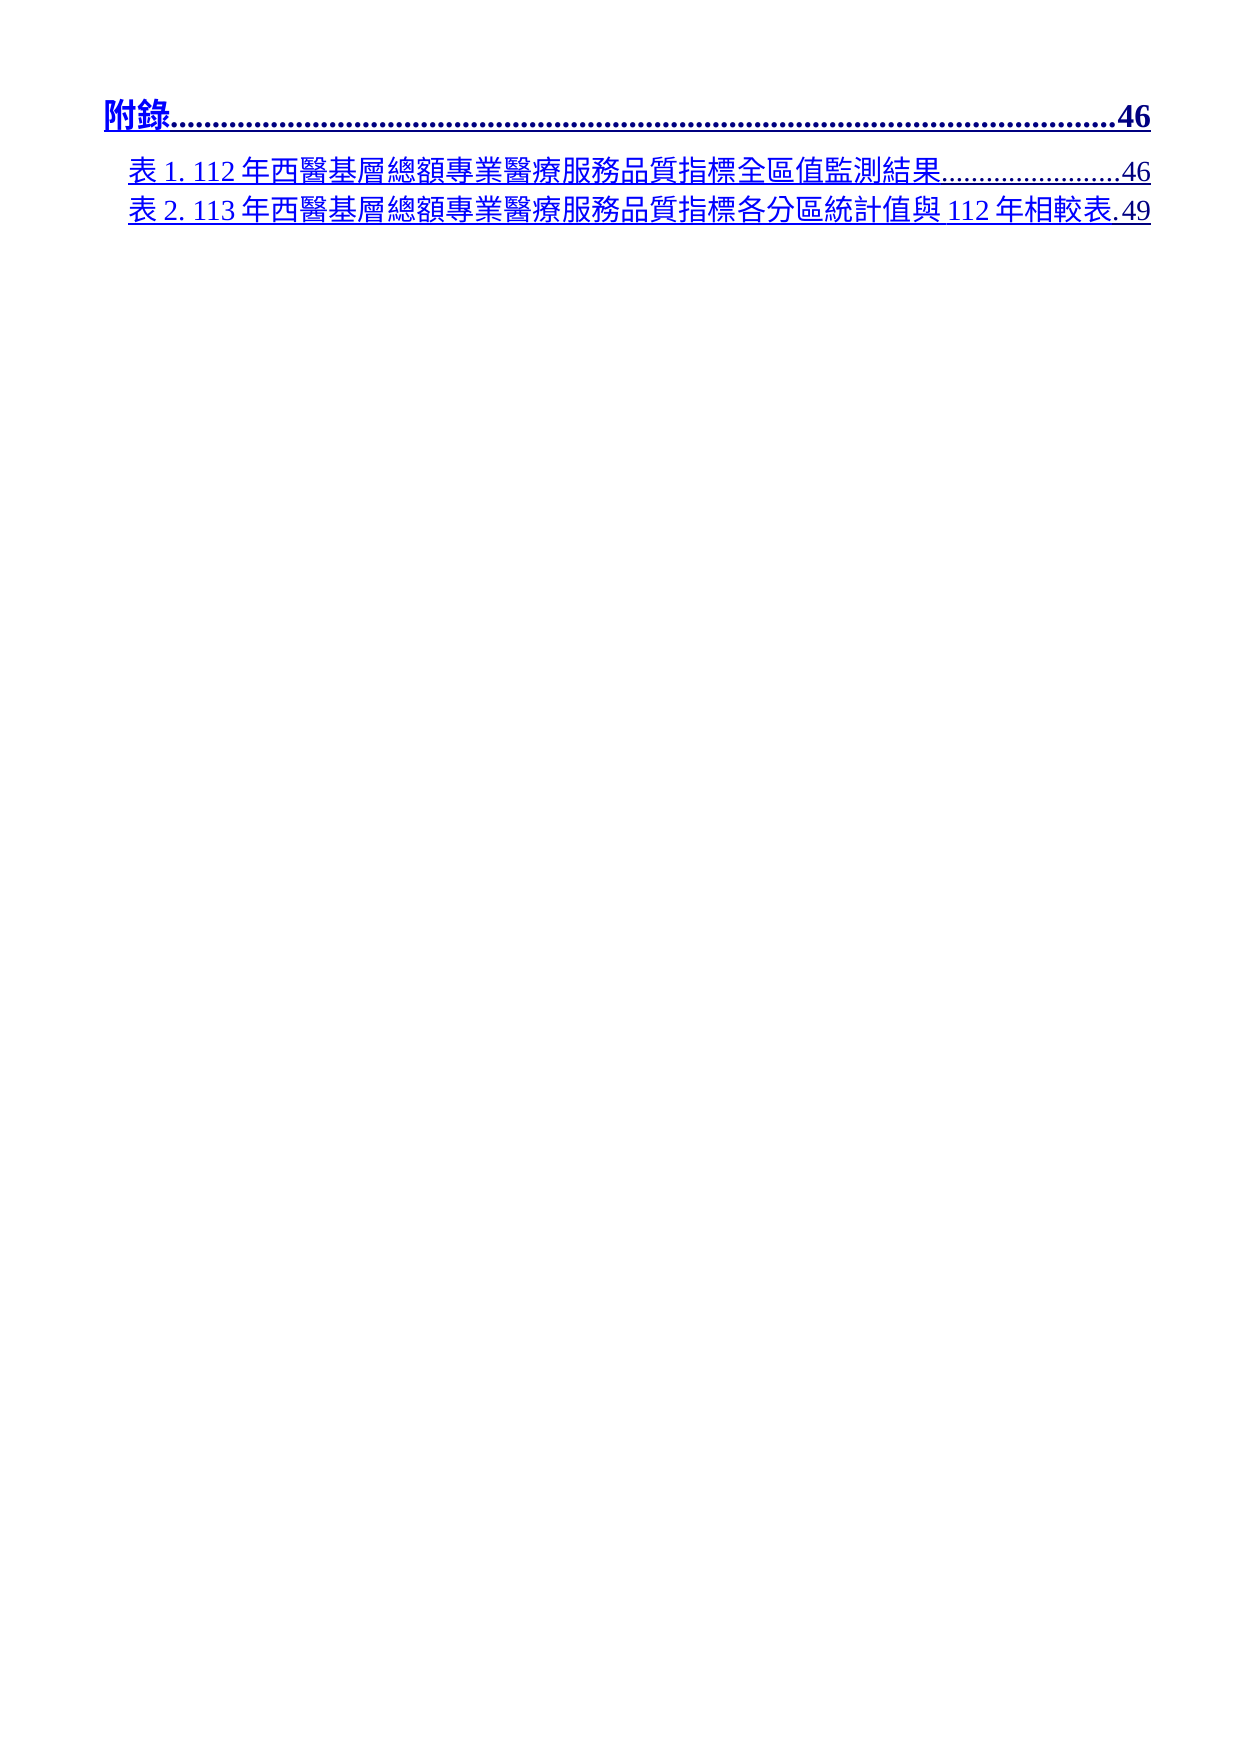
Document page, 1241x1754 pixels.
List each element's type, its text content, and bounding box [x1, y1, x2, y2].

text 表2. 113年西醫基層總額專業醫療服務品質指標各分區統計值與112年相較表 49 [128, 189, 1152, 228]
text 附錄 46 [103, 89, 1152, 137]
text 表1. 112年西醫基層總額專業醫療服務品質指標全區值監測結果 46 [128, 149, 1152, 189]
